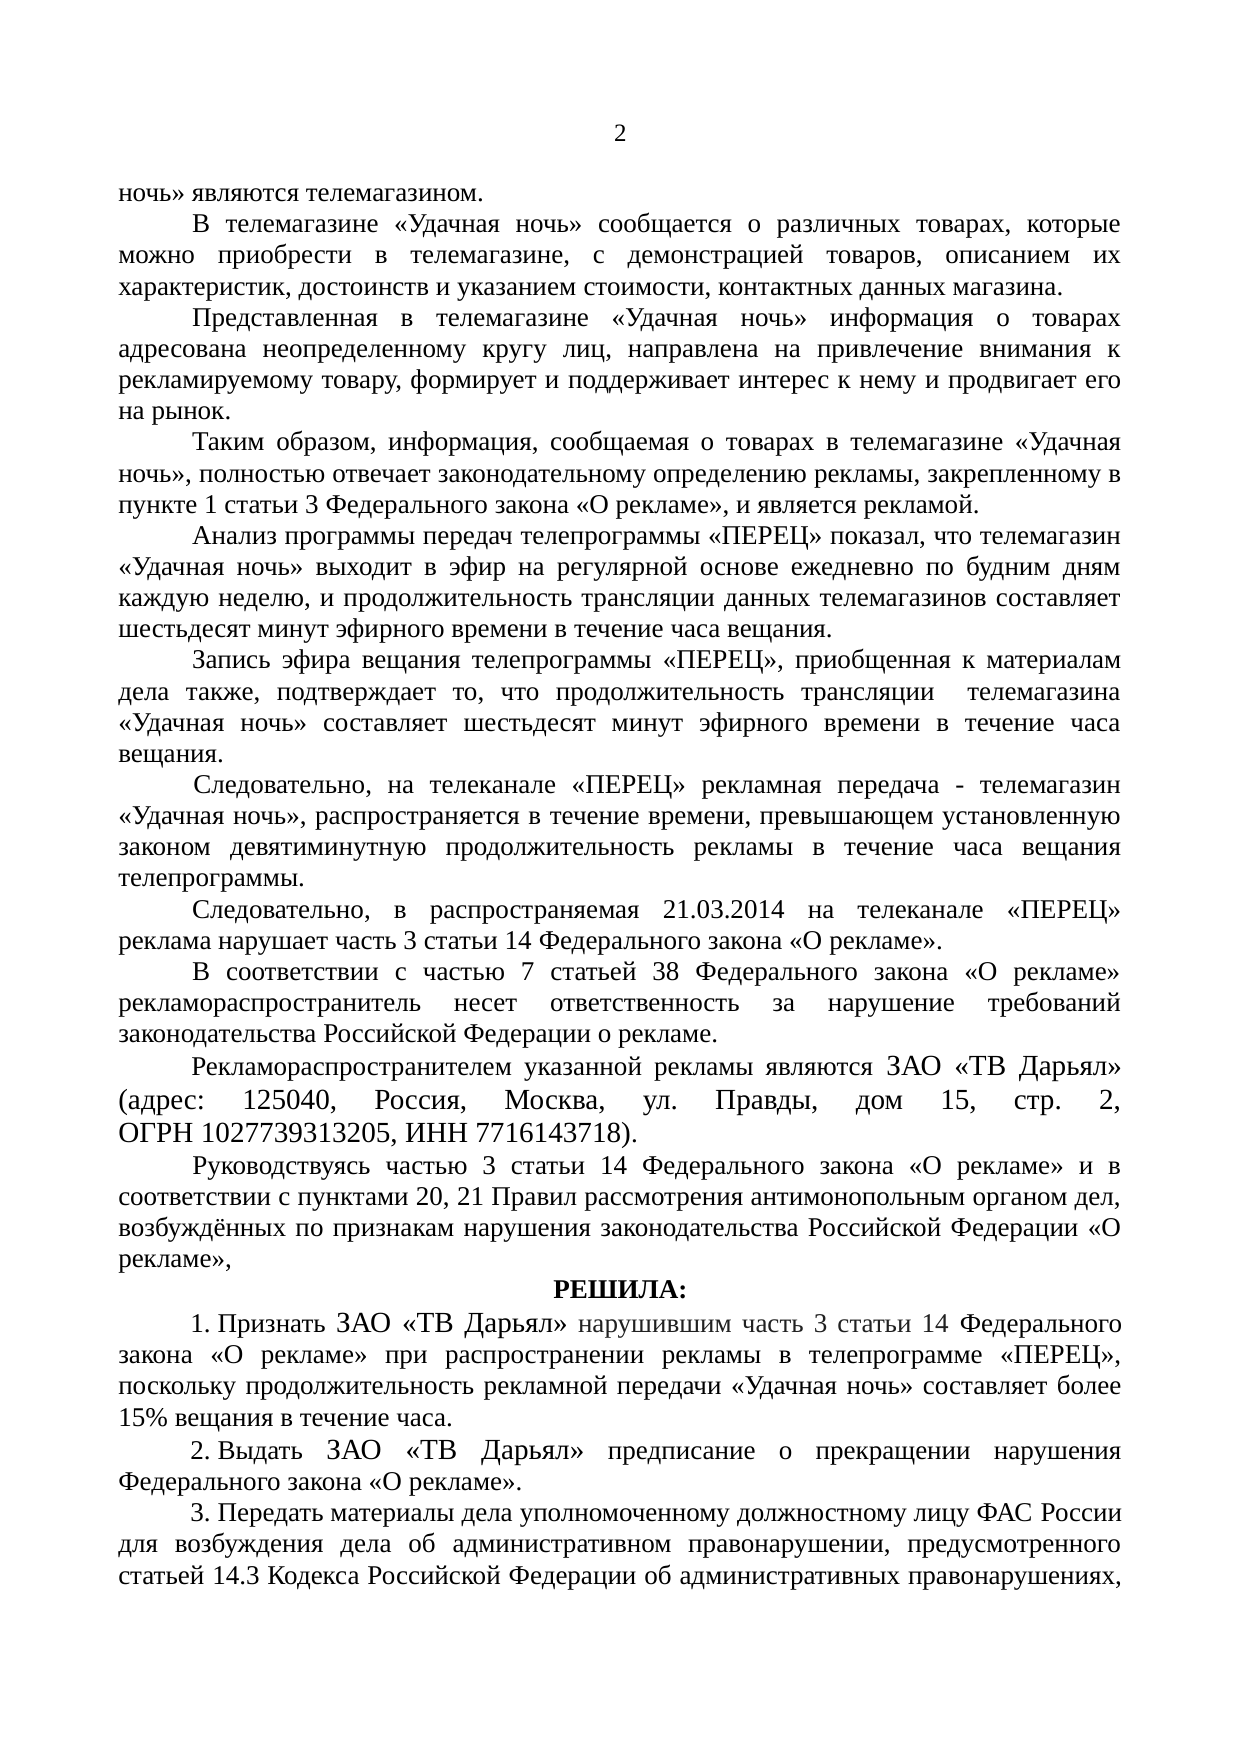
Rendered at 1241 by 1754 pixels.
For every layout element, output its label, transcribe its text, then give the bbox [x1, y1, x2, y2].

text РЕШИЛА: [118, 1274, 1122, 1305]
text Таким образом, информация, сообщаемая о товарах в телемагазине «Удачная ночь», полностью отвечает законодательному определению рекламы, закрепленному в пункте 1 статьи 3 Федерального закона «О рекламе», и является рекламой. [118, 426, 1122, 519]
text 3. Передать материалы дела уполномоченному должностному лицу ФАС России для возбуждения дела об административном правонарушении, предусмотренного статьей 14.3 Кодекса Российской Федерации об административных правонарушениях, [118, 1496, 1122, 1590]
text Следовательно, на телеканале «ПЕРЕЦ» рекламная передача - телемагазин «Удачная ночь», распространяется в течение времени, превышающем установленную законом девятиминутную продолжительность рекламы в течение часа вещания телепрограммы. [118, 768, 1122, 893]
text В соответствии с частью 7 статьей 38 Федерального закона «О рекламе» рекламораспространитель несет ответственность за нарушение требований законодательства Российской Федерации о рекламе. [118, 955, 1122, 1048]
text 2. Выдать ЗАО «ТВ Дарьял» предписание о прекращении нарушения Федерального закона «О рекламе». [118, 1432, 1122, 1496]
text 1. Признать ЗАО «ТВ Дарьял» нарушившим часть 3 статьи 14 Федерального закона «О рекламе» при распространении рекламы в телепрограмме «ПЕРЕЦ», поскольку продолжительность рекламной передачи «Удачная ночь» составляет более 15% вещания в течение часа. [118, 1305, 1122, 1432]
text Представленная в телемагазине «Удачная ночь» информация о товарах адресована неопределенному кругу лиц, направлена на привлечение внимания к рекламируемому товару, формирует и поддерживает интерес к нему и продвигает его на рынок. [118, 301, 1122, 426]
text ночь» являются телемагазином. [118, 176, 1122, 207]
text Следовательно, в распространяемая 21.03.2014 на телеканале «ПЕРЕЦ» реклама нарушает часть 3 статьи 14 Федерального закона «О рекламе». [118, 893, 1122, 955]
text Рекламораспространителем указанной рекламы являются ЗАО «ТВ Дарьял» (адрес: 125040, Россия, Москва, ул. Правды, дом 15, стр. 2, ОГРН 1027739313205, ИНН 7716143718). [118, 1048, 1122, 1149]
text Анализ программы передач телепрограммы «ПЕРЕЦ» показал, что телемагазин «Удачная ночь» выходит в эфир на регулярной основе ежедневно по будним дням каждую неделю, и продолжительность трансляции данных телемагазинов составляет шестьдесят минут эфирного времени в течение часа вещания. [118, 519, 1122, 643]
text Запись эфира вещания телепрограммы «ПЕРЕЦ», приобщенная к материалам дела также, подтверждает то, что продолжительность трансляции телемагазина «Удачная ночь» составляет шестьдесят минут эфирного времени в течение часа вещания. [118, 643, 1122, 768]
text В телемагазине «Удачная ночь» сообщается о различных товарах, которые можно приобрести в телемагазине, с демонстрацией товаров, описанием их характеристик, достоинств и указанием стоимости, контактных данных магазина. [118, 207, 1122, 301]
text Руководствуясь частью 3 статьи 14 Федерального закона «О рекламе» и в соответствии с пунктами 20, 21 Правил рассмотрения антимонопольным органом дел, возбуждённых по признакам нарушения законодательства Российской Федерации «О рекламе», [118, 1149, 1122, 1274]
